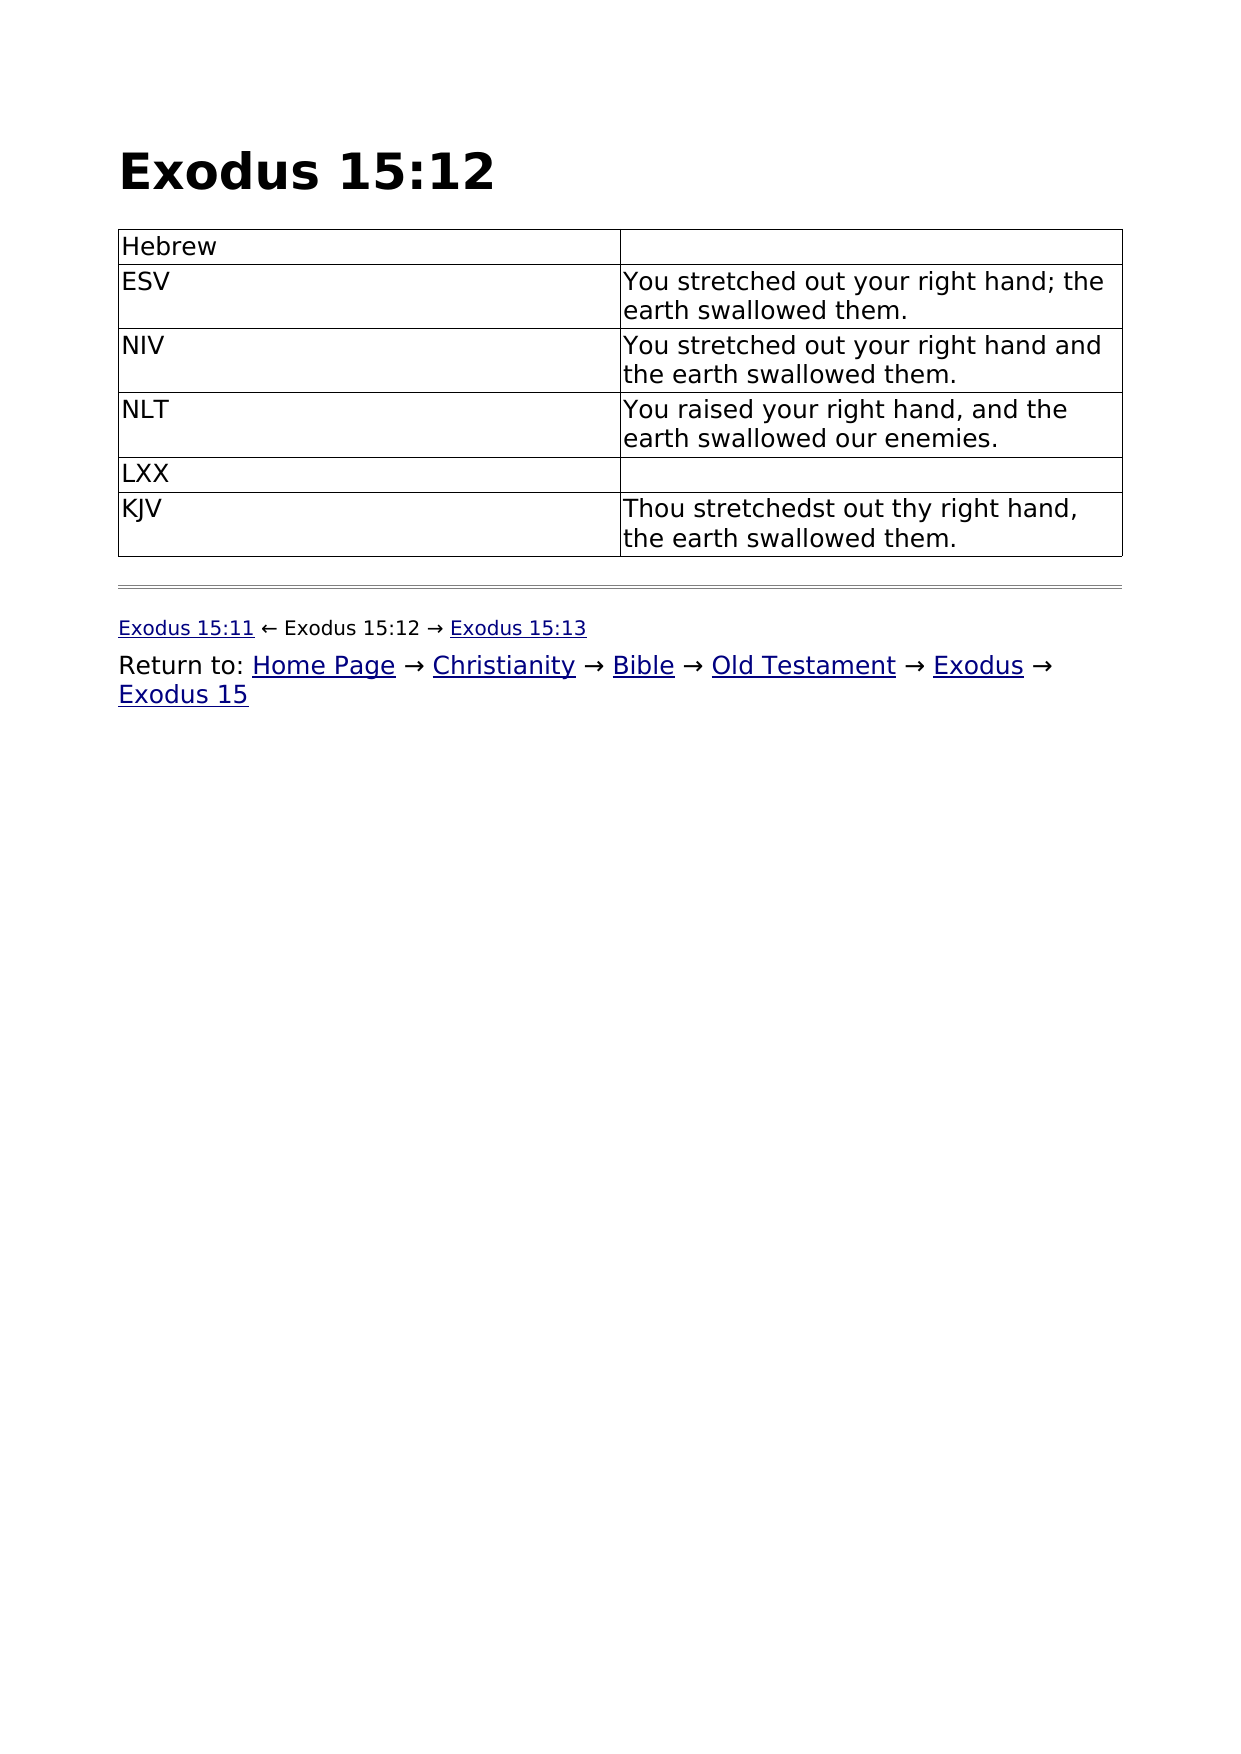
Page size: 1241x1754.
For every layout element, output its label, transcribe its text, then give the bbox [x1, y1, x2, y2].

table_cell Thou stretchedst out thy right hand, the earth swallowed them. [621, 493, 1122, 556]
table_cell ESV [119, 265, 620, 328]
table_cell [621, 458, 1122, 492]
table_cell KJV [119, 493, 620, 556]
table_cell You raised your right hand, and the earth swallowed our enemies. [621, 393, 1122, 457]
table_header [621, 230, 1122, 264]
table_cell NIV [119, 329, 620, 392]
subtitle Exodus 15:12 [118, 143, 1122, 201]
table_cell You stretched out your right hand; the earth swallowed them. [621, 265, 1122, 328]
table_cell LXX [119, 458, 620, 492]
text Exodus 15:11 ← Exodus 15:12 → Exodus 15:13 [118, 617, 1122, 651]
table_cell You stretched out your right hand and the earth swallowed them. [621, 329, 1122, 392]
table_header Hebrew [119, 230, 620, 264]
text Return to: Home Page → Christianity → Bible → Old Testament → Exodus → Exodus 15 [118, 651, 1122, 709]
table_cell NLT [119, 393, 620, 457]
